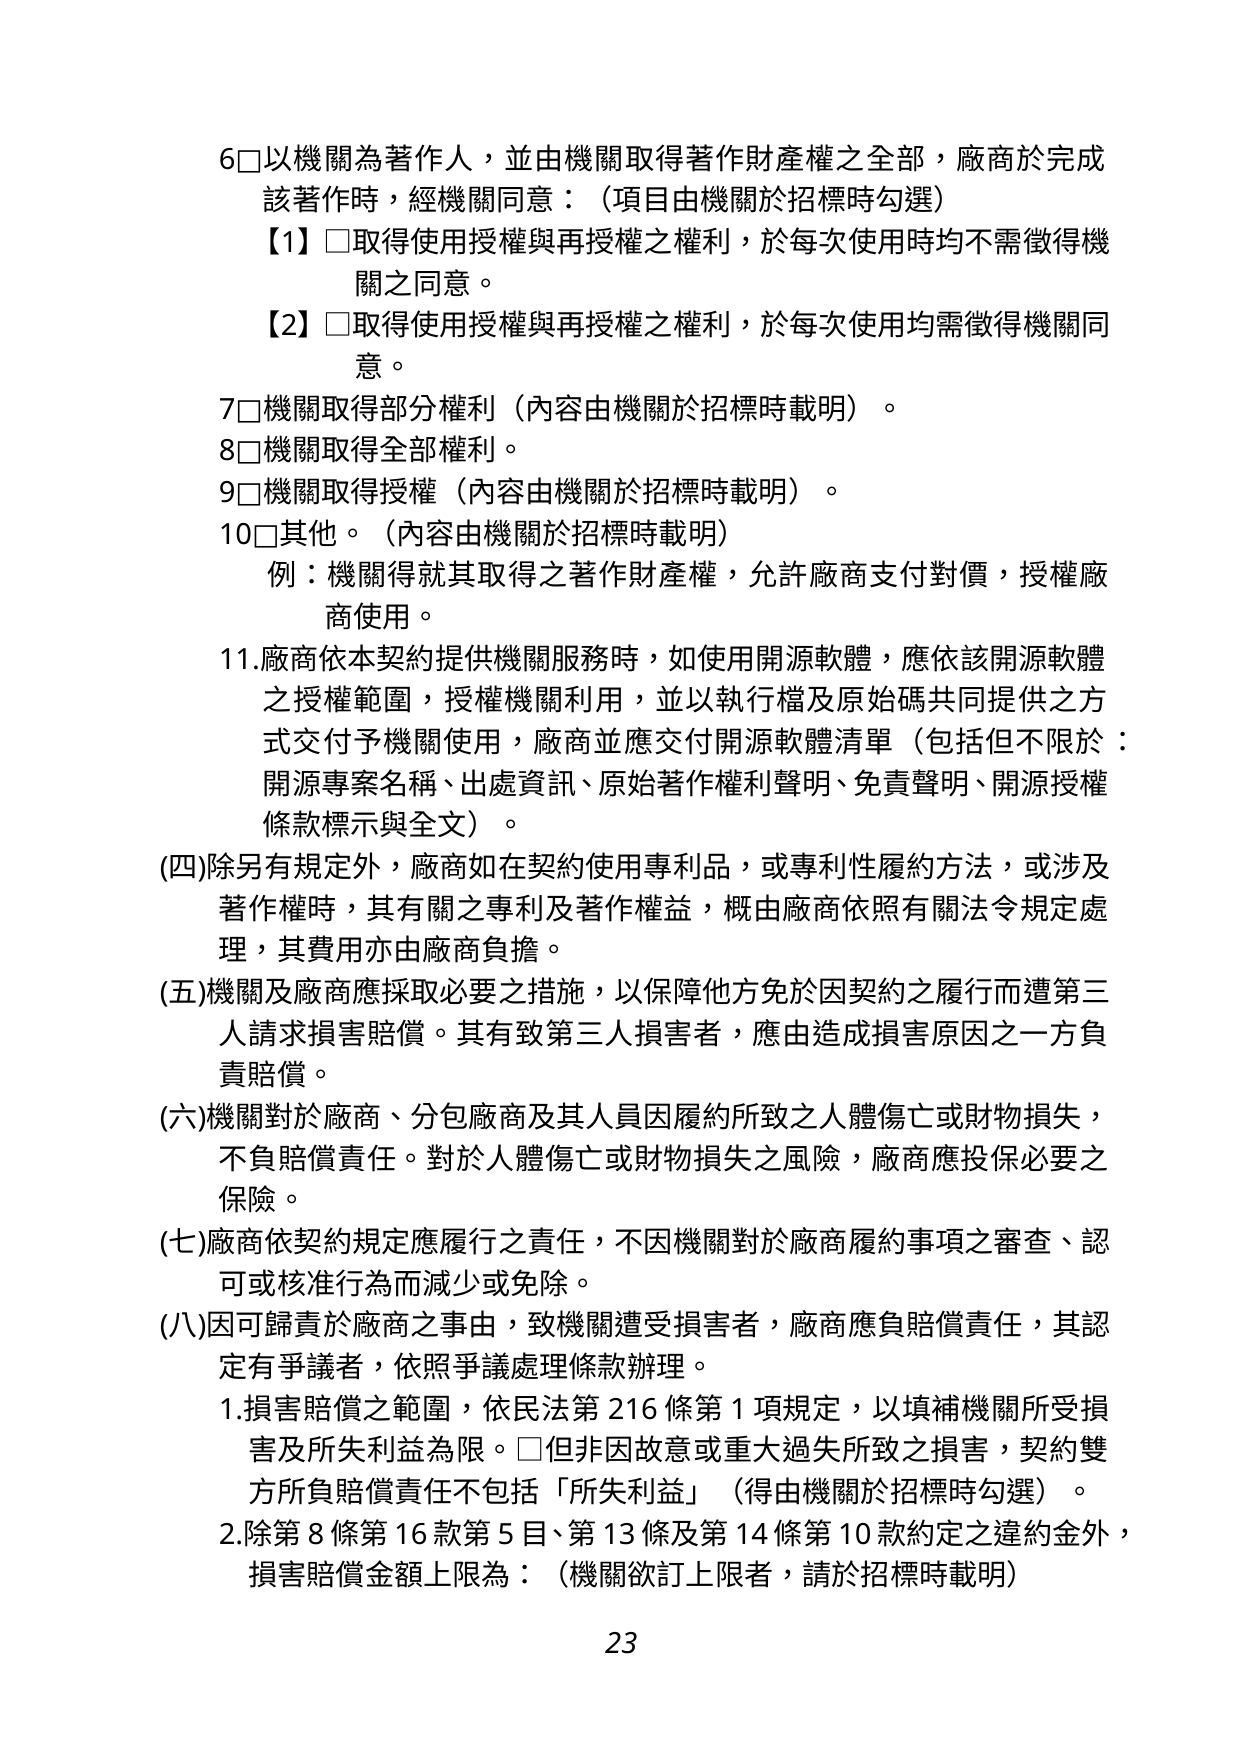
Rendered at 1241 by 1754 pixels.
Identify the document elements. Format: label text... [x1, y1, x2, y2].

text (七)廠商依契約規定應履行之責任，不因機關對於廠商履約事項之審查、認可或核准行為而減少或免除。 [159, 1219, 1110, 1302]
text (六)機關對於廠商、分包廠商及其人員因履約所致之人體傷亡或財物損失，不負賠償責任。對於人體傷亡或財物損失之風險，廠商應投保必要之保險。 [159, 1094, 1110, 1219]
text 1.損害賠償之範圍，依民法第216條第1項規定，以填補機關所受損害及所失利益為限。□但非因故意或重大過失所致之損害，契約雙方所負賠償責任不包括「所失利益」（得由機關於招標時勾選）。 [218, 1386, 1110, 1511]
text 10□其他。（內容由機關於招標時載明） [218, 511, 1108, 552]
text (八)因可歸責於廠商之事由，致機關遭受損害者，廠商應負賠償責任，其認定有爭議者，依照爭議處理條款辦理。 [159, 1302, 1110, 1386]
text 8□機關取得全部權利。 [218, 427, 1108, 469]
text (五)機關及廠商應採取必要之措施，以保障他方免於因契約之履行而遭第三人請求損害賠償。其有致第三人損害者，應由造成損害原因之一方負責賠償。 [159, 969, 1110, 1094]
text (四)除另有規定外，廠商如在契約使用專利品，或專利性履約方法，或涉及著作權時，其有關之專利及著作權益，概由廠商依照有關法令規定處理，其費用亦由廠商負擔。 [159, 844, 1110, 969]
text 6□以機關為著作人，並由機關取得著作財產權之全部，廠商於完成該著作時，經機關同意：（項目由機關於招標時勾選） [218, 136, 1108, 219]
text 2.除第8條第16款第5目、第13條及第14條第10款約定之違約金外，損害賠償金額上限為：（機關欲訂上限者，請於招標時載明） [218, 1511, 1110, 1594]
text 11.廠商依本契約提供機關服務時，如使用開源軟體，應依該開源軟體之授權範圍，授權機關利用，並以執行檔及原始碼共同提供之方式交付予機關使用，廠商並應交付開源軟體清單（包括但不限於：開源專案名稱、出處資訊、原始著作權利聲明、免責聲明、開源授權條款標示與全文）。 [218, 636, 1108, 844]
text 例：機關得就其取得之著作財產權，允許廠商支付對價，授權廠商使用。 [267, 552, 1110, 636]
text 【1】□取得使用授權與再授權之權利，於每次使用時均不需徵得機關之同意。 [255, 219, 1110, 302]
text 【2】□取得使用授權與再授權之權利，於每次使用均需徵得機關同意。 [255, 302, 1110, 386]
text 7□機關取得部分權利（內容由機關於招標時載明）。 [218, 386, 1108, 427]
text 9□機關取得授權（內容由機關於招標時載明）。 [218, 469, 1108, 511]
